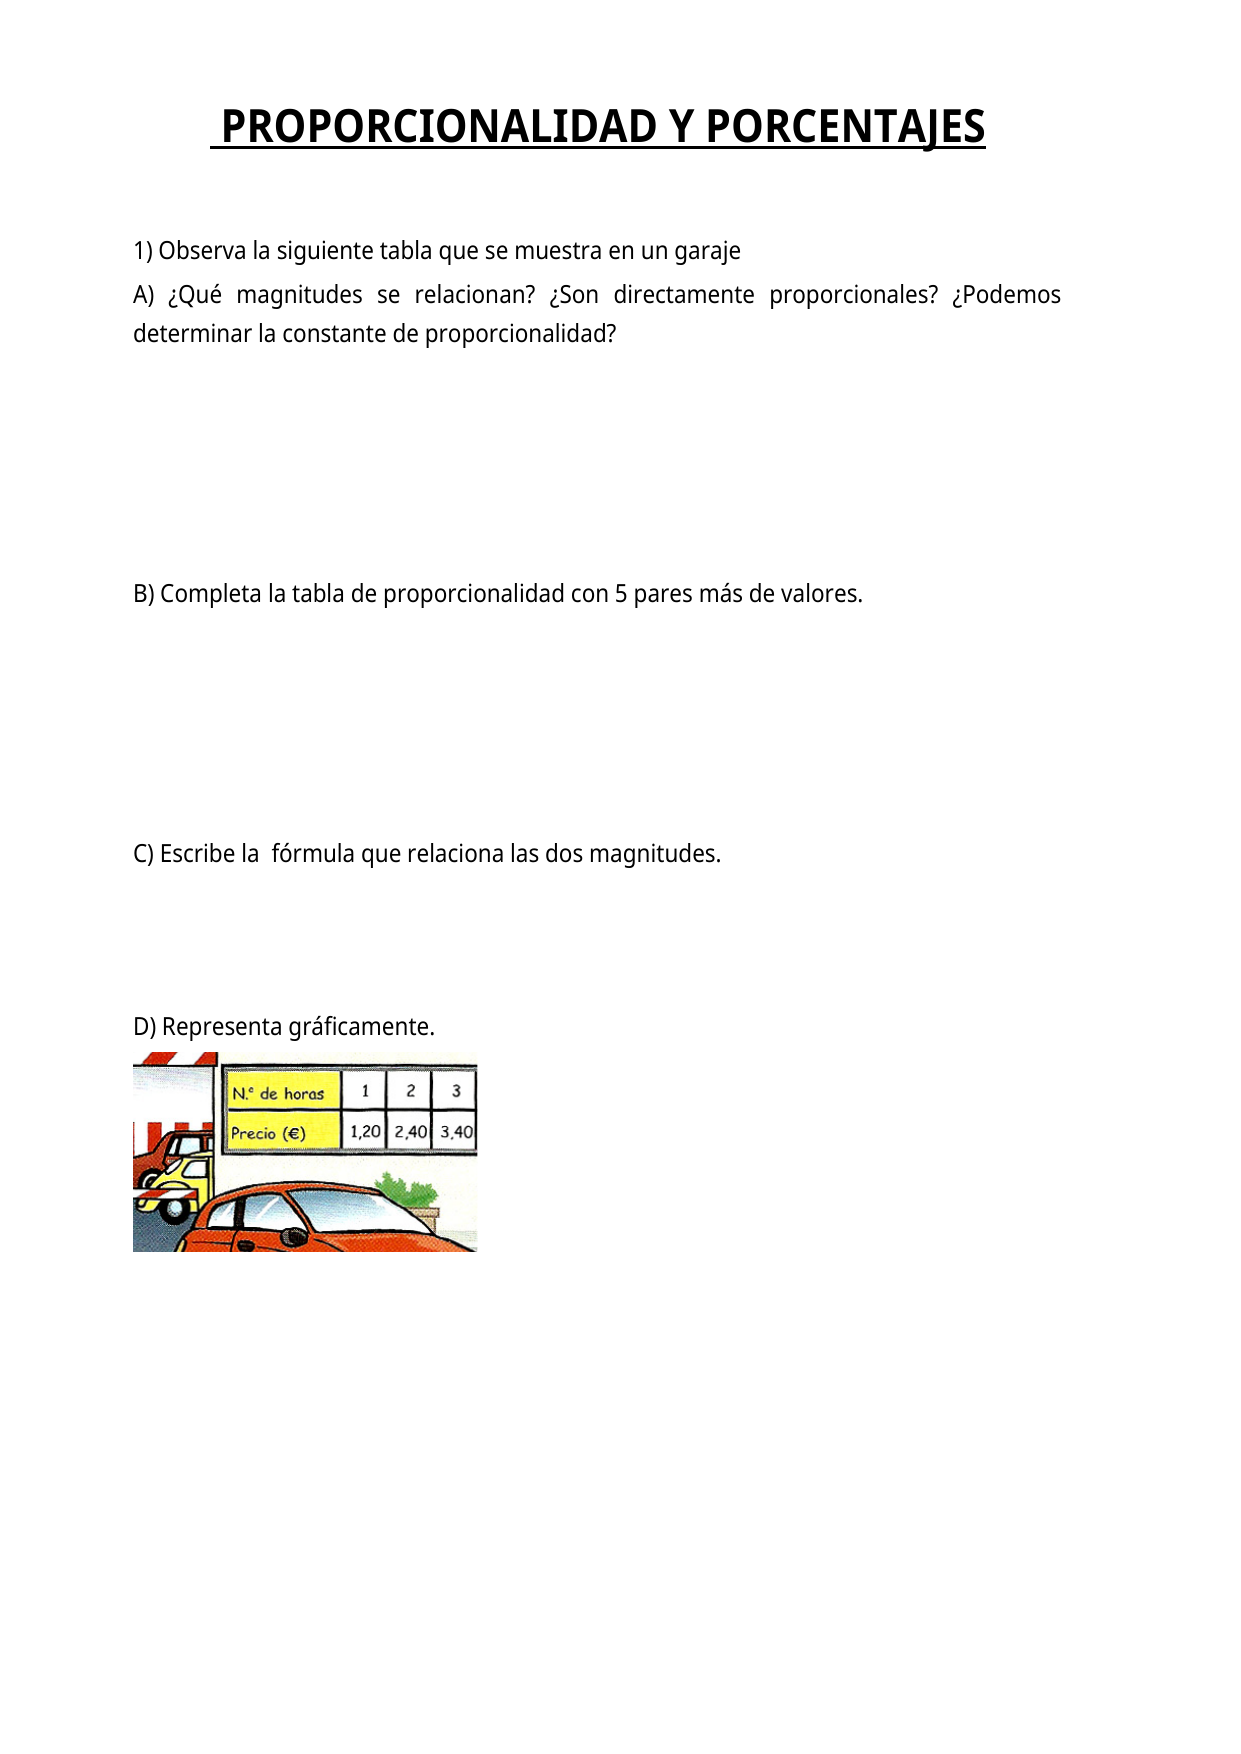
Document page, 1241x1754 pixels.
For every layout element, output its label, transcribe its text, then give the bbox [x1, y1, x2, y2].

text C) Escribe la fórmula que relaciona las dos magnitudes. [133, 835, 1063, 869]
text D) Representa gráficamente. [133, 1009, 1063, 1043]
text 1) Observa la siguiente tabla que se muestra en un garaje [133, 233, 1063, 267]
picture [133, 1052, 478, 1252]
text B) Completa la tabla de proporcionalidad con 5 pares más de valores. [133, 575, 1063, 609]
text PROPORCIONALIDAD Y PORCENTAJES [133, 93, 1063, 156]
text A) ¿Qué magnitudes se relacionan? ¿Son directamente proporcionales? ¿Podemos determinar la constante de proporcionalidad? [133, 276, 1063, 349]
